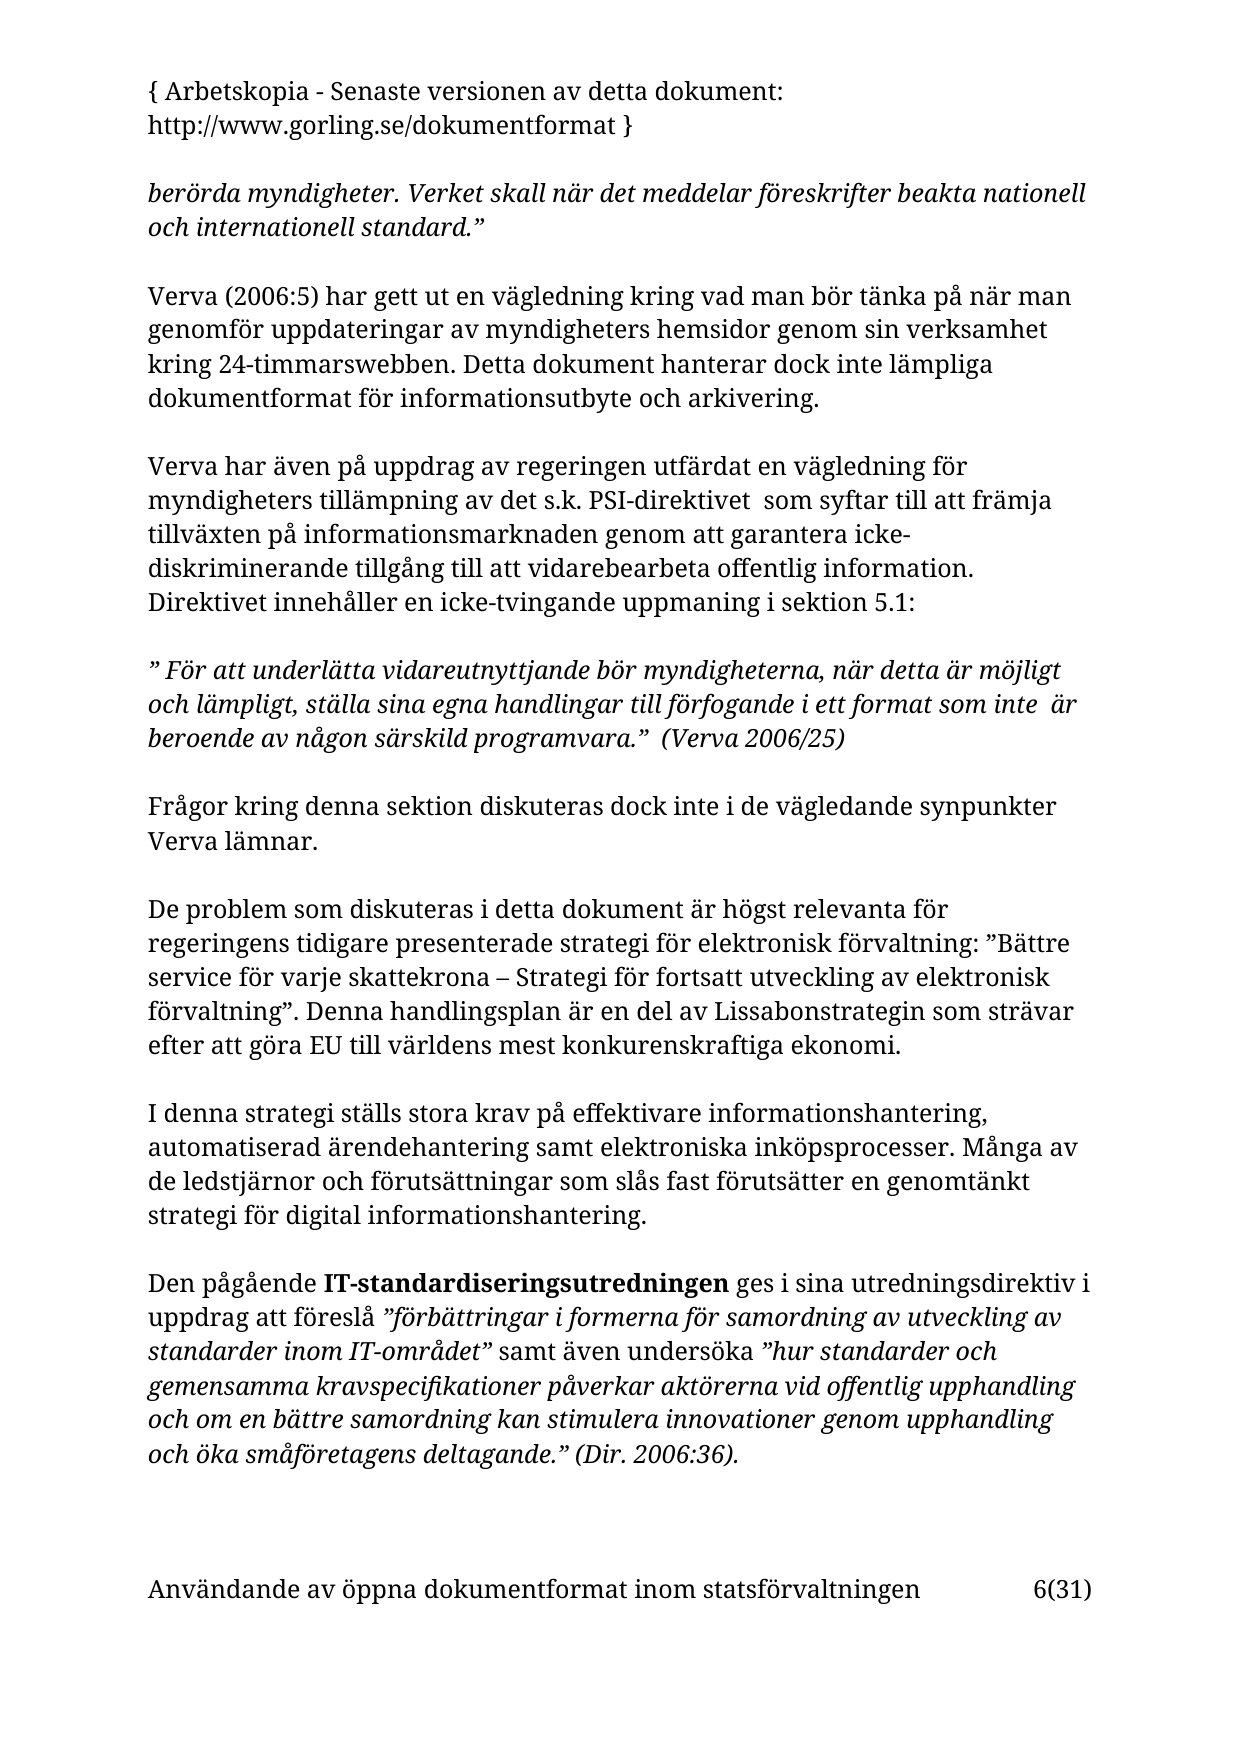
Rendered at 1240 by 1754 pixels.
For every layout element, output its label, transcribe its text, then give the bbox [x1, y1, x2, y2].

text Frågor kring denna sektion diskuteras dock inte i de vägledande synpunkter Verva lämnar. [148, 789, 1092, 857]
text Den pågående IT-standardiseringsutredningen ges i sina utredningsdirektiv i uppdrag att föreslå ”förbättringar i formerna för samordning av utveckling av standarder inom IT-området” samt även undersöka ”hur standarder och gemensamma kravspecifikationer påverkar aktörerna vid offentlig upphandling och om en bättre samordning kan stimulera innovationer genom upphandling och öka småföretagens deltagande.” (Dir. 2006:36). [148, 1266, 1092, 1470]
text De problem som diskuteras i detta dokument är högst relevanta för regeringens tidigare presenterade strategi för elektronisk förvaltning: ”Bättre service för varje skattekrona – Strategi för fortsatt utveckling av elektronisk förvaltning”. Denna handlingsplan är en del av Lissabonstrategin som strävar efter att göra EU till världens mest konkurenskraftiga ekonomi. [148, 891, 1092, 1062]
text ” För att underlätta vidareutnyttjande bör myndigheterna, när detta är möjligt och lämpligt, ställa sina egna handlingar till förfogande i ett format som inte är beroende av någon särskild programvara.” (Verva 2006/25) [148, 653, 1092, 755]
text I denna strategi ställs stora krav på effektivare informationshantering, automatiserad ärendehantering samt elektroniska inköpsprocesser. Många av de ledstjärnor och förutsättningar som slås fast förutsätter en genomtänkt strategi för digital informationshantering. [148, 1096, 1092, 1232]
text Verva har även på uppdrag av regeringen utfärdat en vägledning för myndigheters tillämpning av det s.k. PSI-direktivet som syftar till att främja tillväxten på informationsmarknaden genom att garantera icke-diskriminerande tillgång till att vidarebearbeta offentlig information. Direktivet innehåller en icke-tvingande uppmaning i sektion 5.1: [148, 448, 1092, 619]
text berörda myndigheter. Verket skall när det meddelar föreskrifter beakta nationell och internationell standard.” [148, 176, 1092, 244]
text Verva (2006:5) har gett ut en vägledning kring vad man bör tänka på när man genomför uppdateringar av myndigheters hemsidor genom sin verksamhet kring 24-timmarswebben. Detta dokument hanterar dock inte lämpliga dokumentformat för informationsutbyte och arkivering. [148, 278, 1092, 414]
